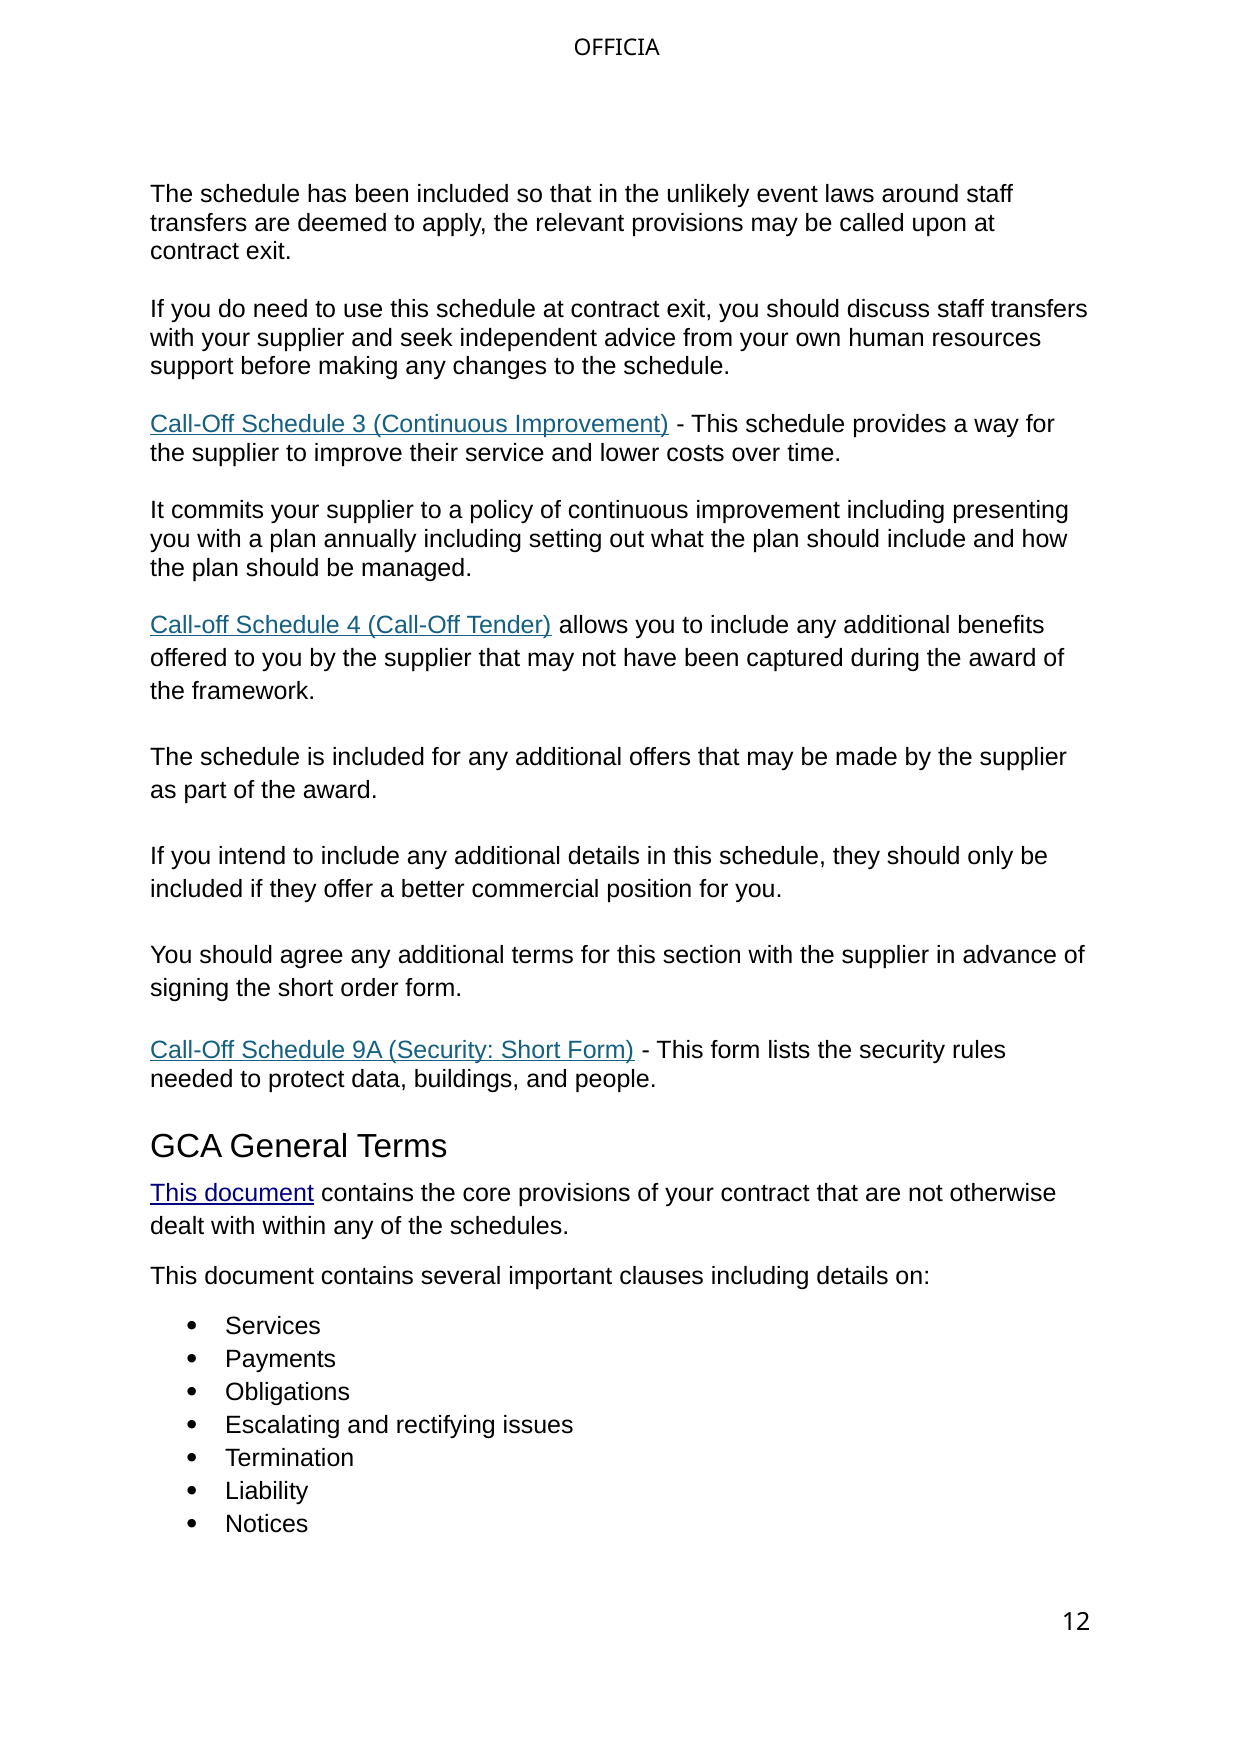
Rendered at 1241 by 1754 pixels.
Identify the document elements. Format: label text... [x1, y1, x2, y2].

text Call-Off Schedule 3 (Continuous Improvement) - This schedule provides a way for the supplier to improve their service and lower costs over time. [150, 409, 1090, 466]
text If you do need to use this schedule at contract exit, you should discuss staff transfers with your supplier and seek independent advice from your own human resources support before making any changes to the schedule. [150, 294, 1090, 380]
subtitle GCA General Terms [150, 1126, 1090, 1164]
list Obligations [187, 1377, 1090, 1406]
text This document contains several important clauses including details on: [150, 1261, 1090, 1290]
text Call-off Schedule 4 (Call-Off Tender) allows you to include any additional benefits offered to you by the supplier that may not have been captured during the award of the framework. [150, 610, 1090, 705]
text If you intend to include any additional details in this schedule, they should only be included if they offer a better commercial position for you. [150, 841, 1090, 903]
text This document contains the core provisions of your contract that are not otherwise dealt with within any of the schedules. [150, 1178, 1090, 1240]
text Call-Off Schedule 9A (Security: Short Form) - This form lists the security rules needed to protect data, buildings, and people. [150, 1035, 1090, 1092]
list Termination [187, 1443, 1090, 1472]
text The schedule has been included so that in the unlikely event laws around staff transfers are deemed to apply, the relevant provisions may be called upon at contract exit. [150, 179, 1090, 265]
list Payments [187, 1344, 1090, 1373]
list Liability [187, 1476, 1090, 1505]
list Services [187, 1311, 1090, 1339]
text You should agree any additional terms for this section with the supplier in advance of signing the short order form. [150, 940, 1090, 1002]
list Escalating and rectifying issues [187, 1410, 1090, 1439]
list Notices [187, 1509, 1090, 1538]
text It commits your supplier to a policy of continuous improvement including presenting you with a plan annually including setting out what the plan should include and how the plan should be managed. [150, 495, 1090, 581]
text The schedule is included for any additional offers that may be made by the supplier as part of the award. [150, 742, 1090, 804]
